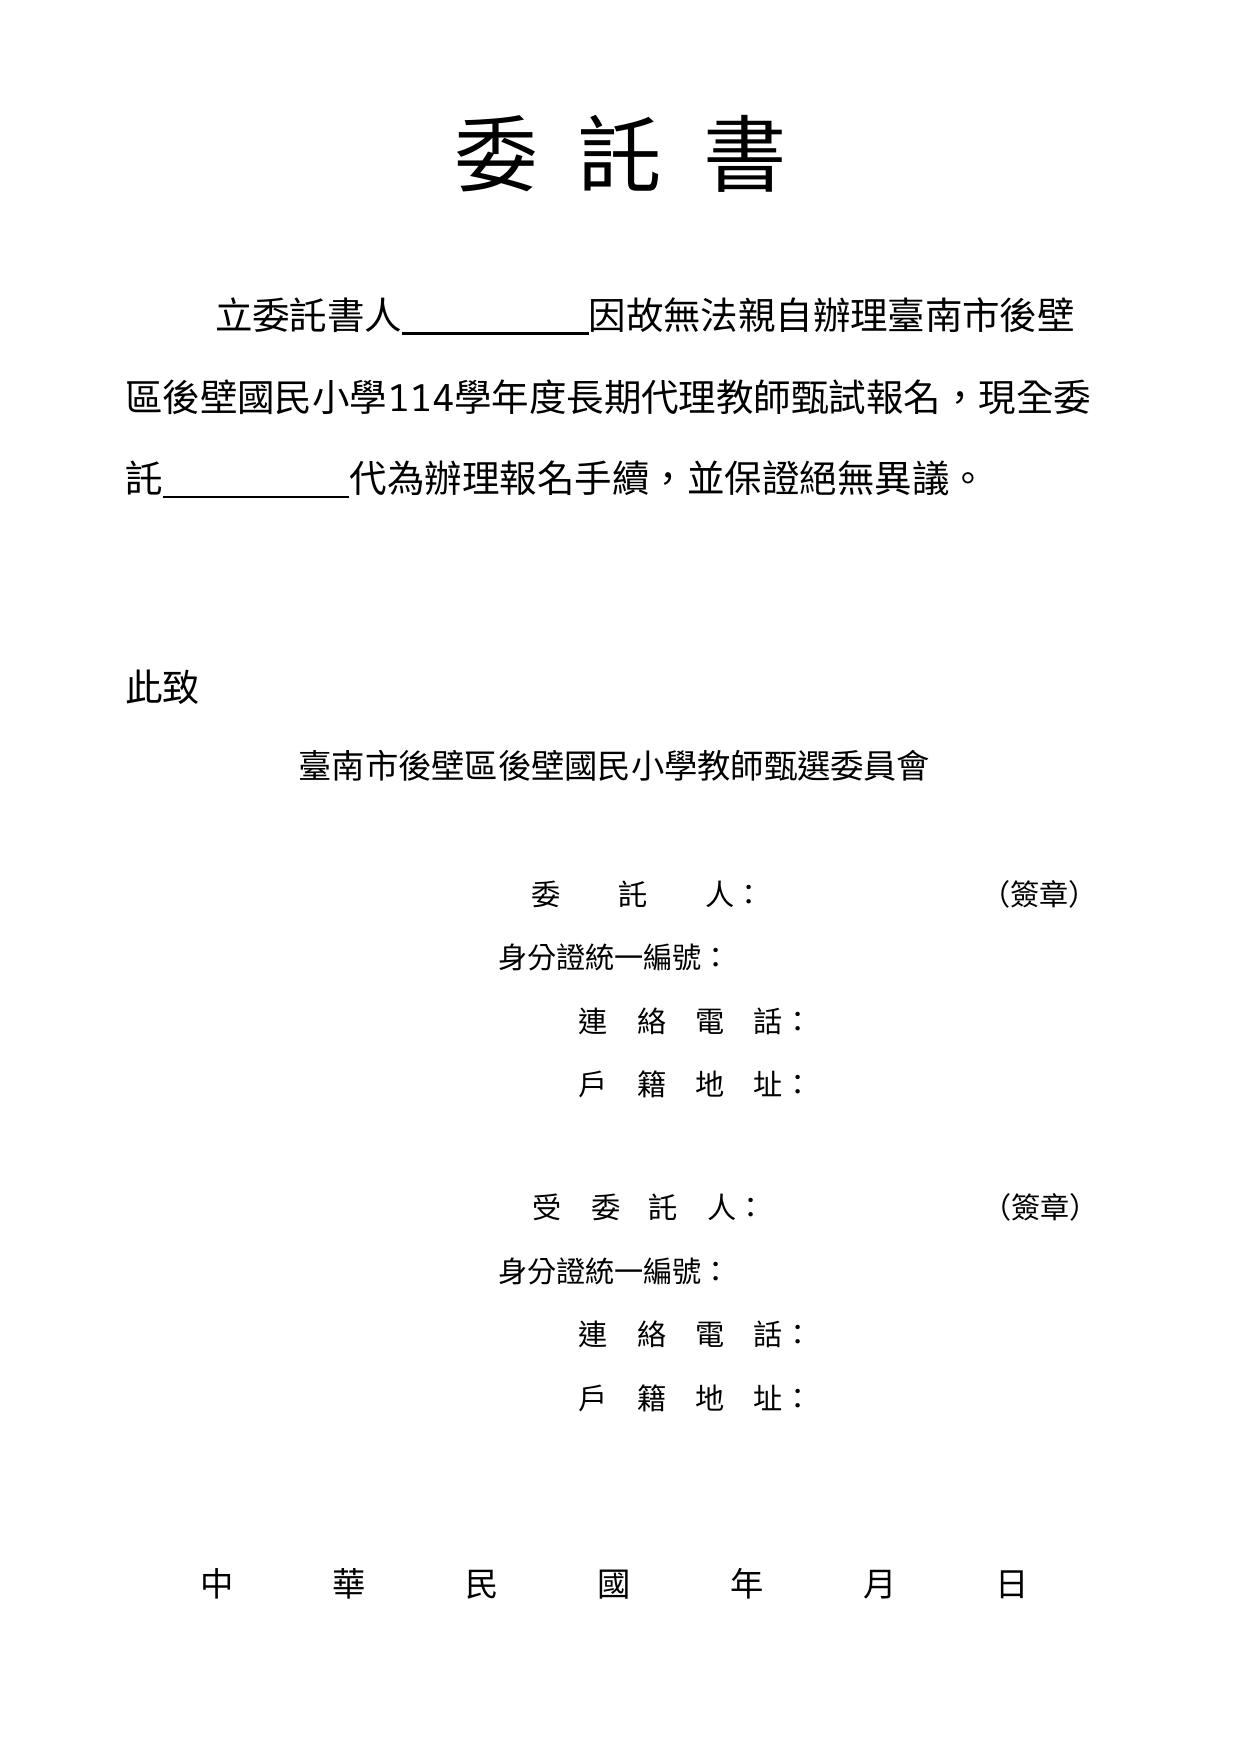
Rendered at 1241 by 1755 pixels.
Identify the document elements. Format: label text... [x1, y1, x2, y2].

text 委 託 書 [109, 89, 1132, 209]
text 戶 籍 地 址： [89, 1375, 1152, 1418]
text 委 託 人： （簽章） [125, 871, 1103, 914]
text 身分證統一編號： [125, 1248, 1103, 1291]
text 此致 [125, 658, 1103, 712]
text 中 華 民 國 年 月 日 [125, 1558, 1103, 1606]
text 臺南市後壁區後壁國民小學教師甄選委員會 [125, 739, 1103, 788]
text 受 委 託 人： （簽章） [125, 1185, 1103, 1227]
text 連 絡 電 話： [89, 998, 1152, 1041]
text 連 絡 電 話： [89, 1312, 1152, 1354]
text 立委託書人 因故無法親自辦理臺南市後壁區後壁國民小學114學年度長期代理教師甄試報名，現全委託 代為辦理報名手續，並保證絕無異議。 [125, 286, 1103, 503]
text 身分證統一編號： [125, 935, 1103, 977]
text 戶 籍 地 址： [89, 1062, 1152, 1104]
